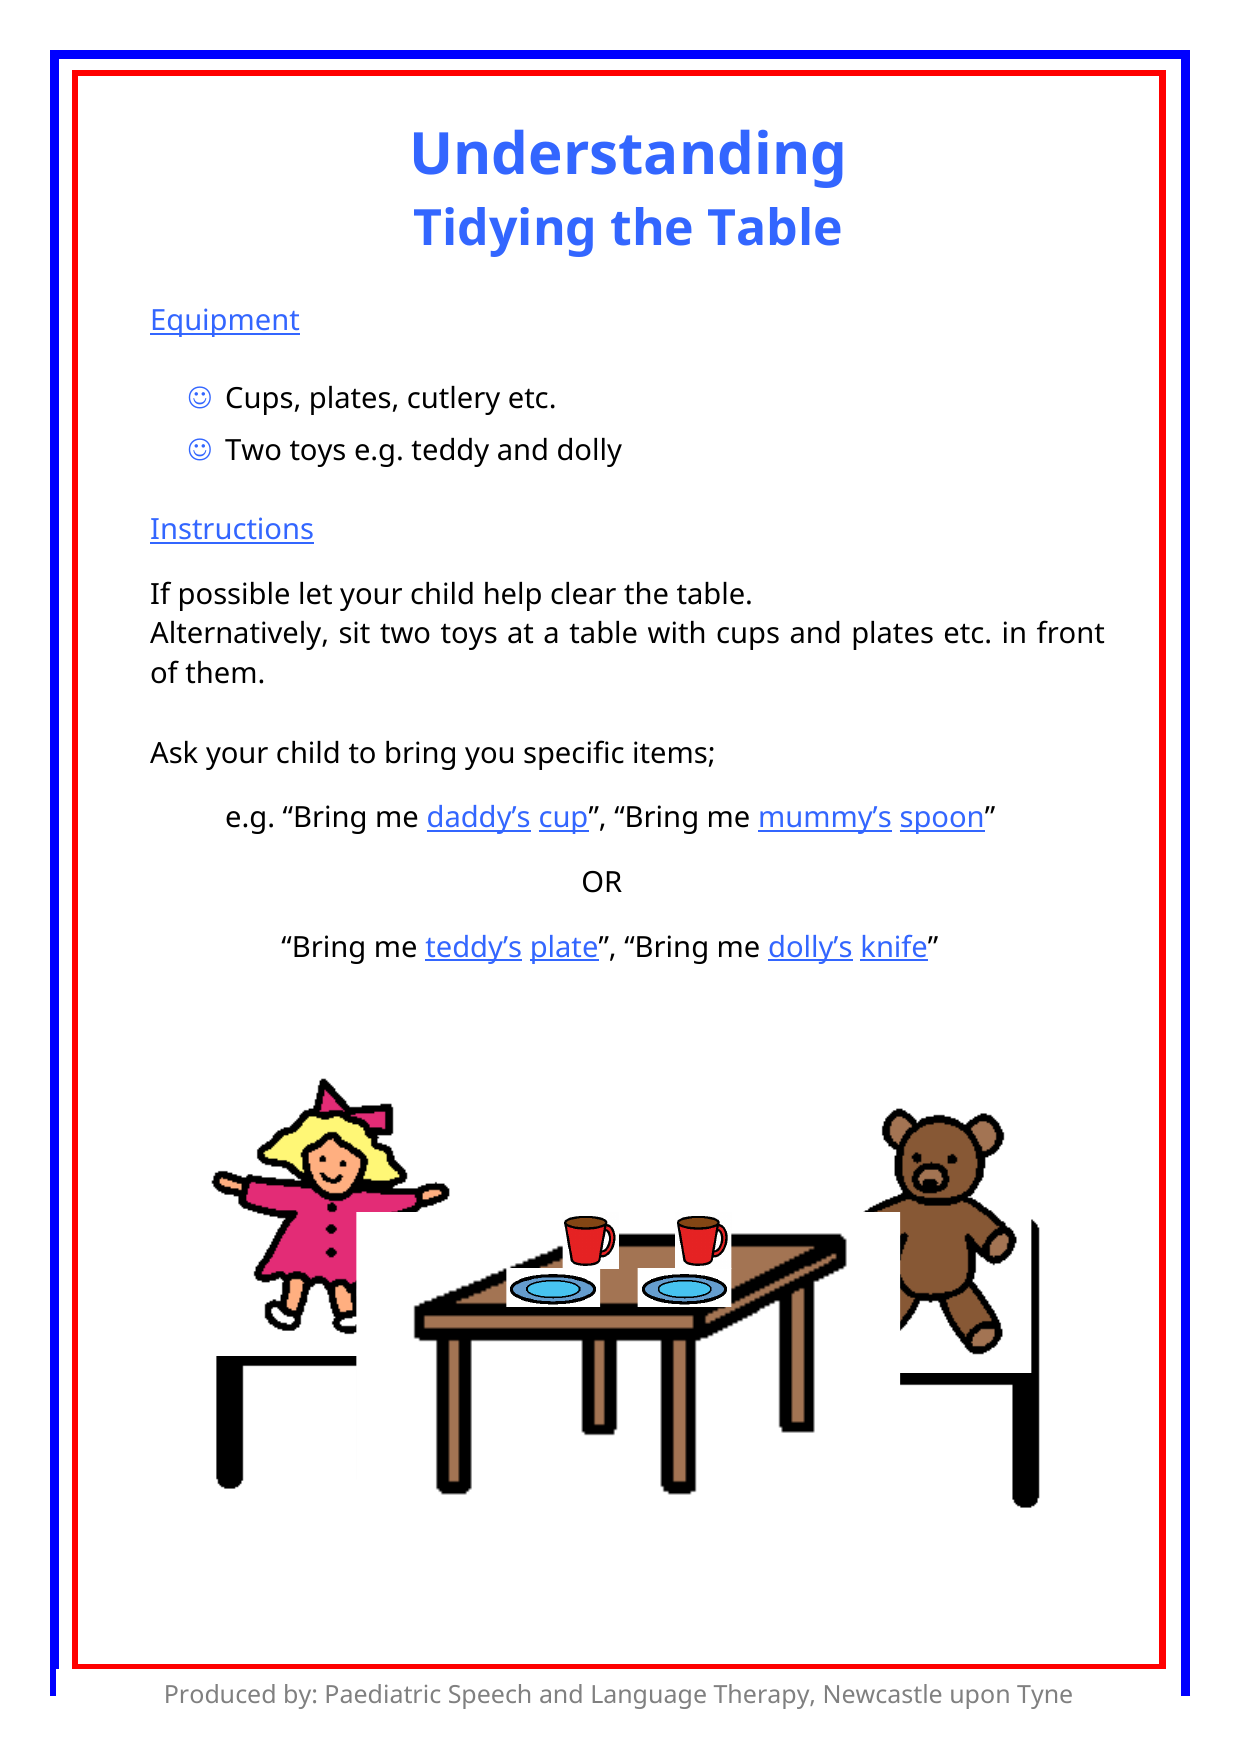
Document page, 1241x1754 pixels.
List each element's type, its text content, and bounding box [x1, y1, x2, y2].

text Produced by: Paediatric Speech and Language Therapy, Newcastle upon Tyne [71, 1677, 1166, 1711]
text Equipment [150, 300, 1106, 339]
text OR [150, 861, 1106, 901]
text Ask your child to bring you specific items; [150, 732, 1106, 772]
text If possible let your child help clear the table. [150, 573, 1106, 613]
text “Bring me teddy’s plate”, “Bring me dolly’s knife” [150, 926, 1106, 966]
text Understanding [150, 112, 1106, 192]
list Two toys e.g. teddy and dolly [187, 429, 1106, 469]
text Instructions [150, 508, 1106, 548]
list Cups, plates, cutlery etc. [187, 377, 1106, 417]
text e.g. “Bring me daddy’s cup”, “Bring me mummy’s spoon” [150, 797, 1106, 836]
text Tidying the Table [150, 192, 1106, 260]
text Alternatively, sit two toys at a table with cups and plates etc. in front of them. [150, 613, 1106, 692]
